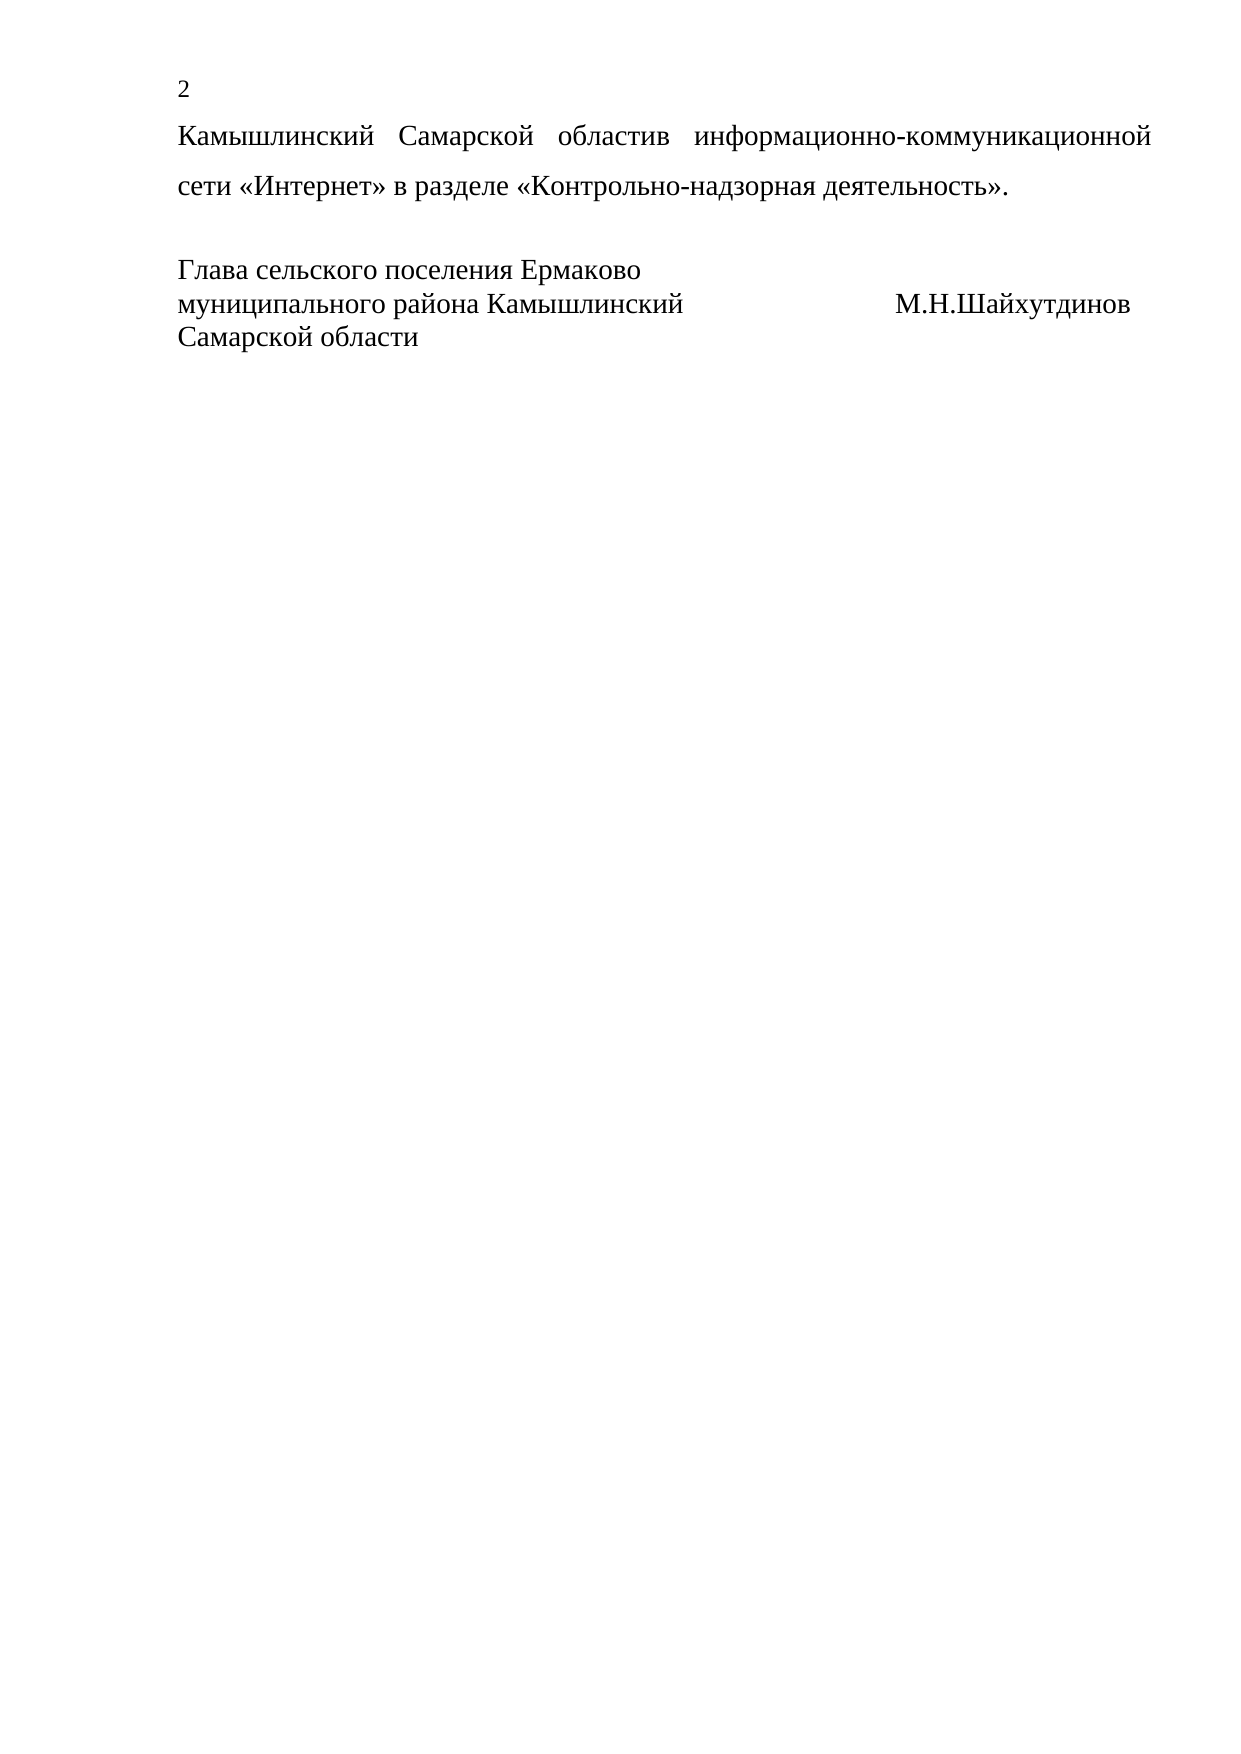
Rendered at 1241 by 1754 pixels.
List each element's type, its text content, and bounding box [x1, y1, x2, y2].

text Самарской области [177, 319, 1152, 353]
text Камышлинский Самарской областив информационно-коммуникационной сети «Интернет» в разделе «Контрольно-надзорная деятельность». [177, 118, 1152, 202]
text муниципального района Камышлинский М.Н.Шайхутдинов [177, 286, 1152, 319]
text Глава сельского поселения Ермаково [177, 252, 1152, 286]
